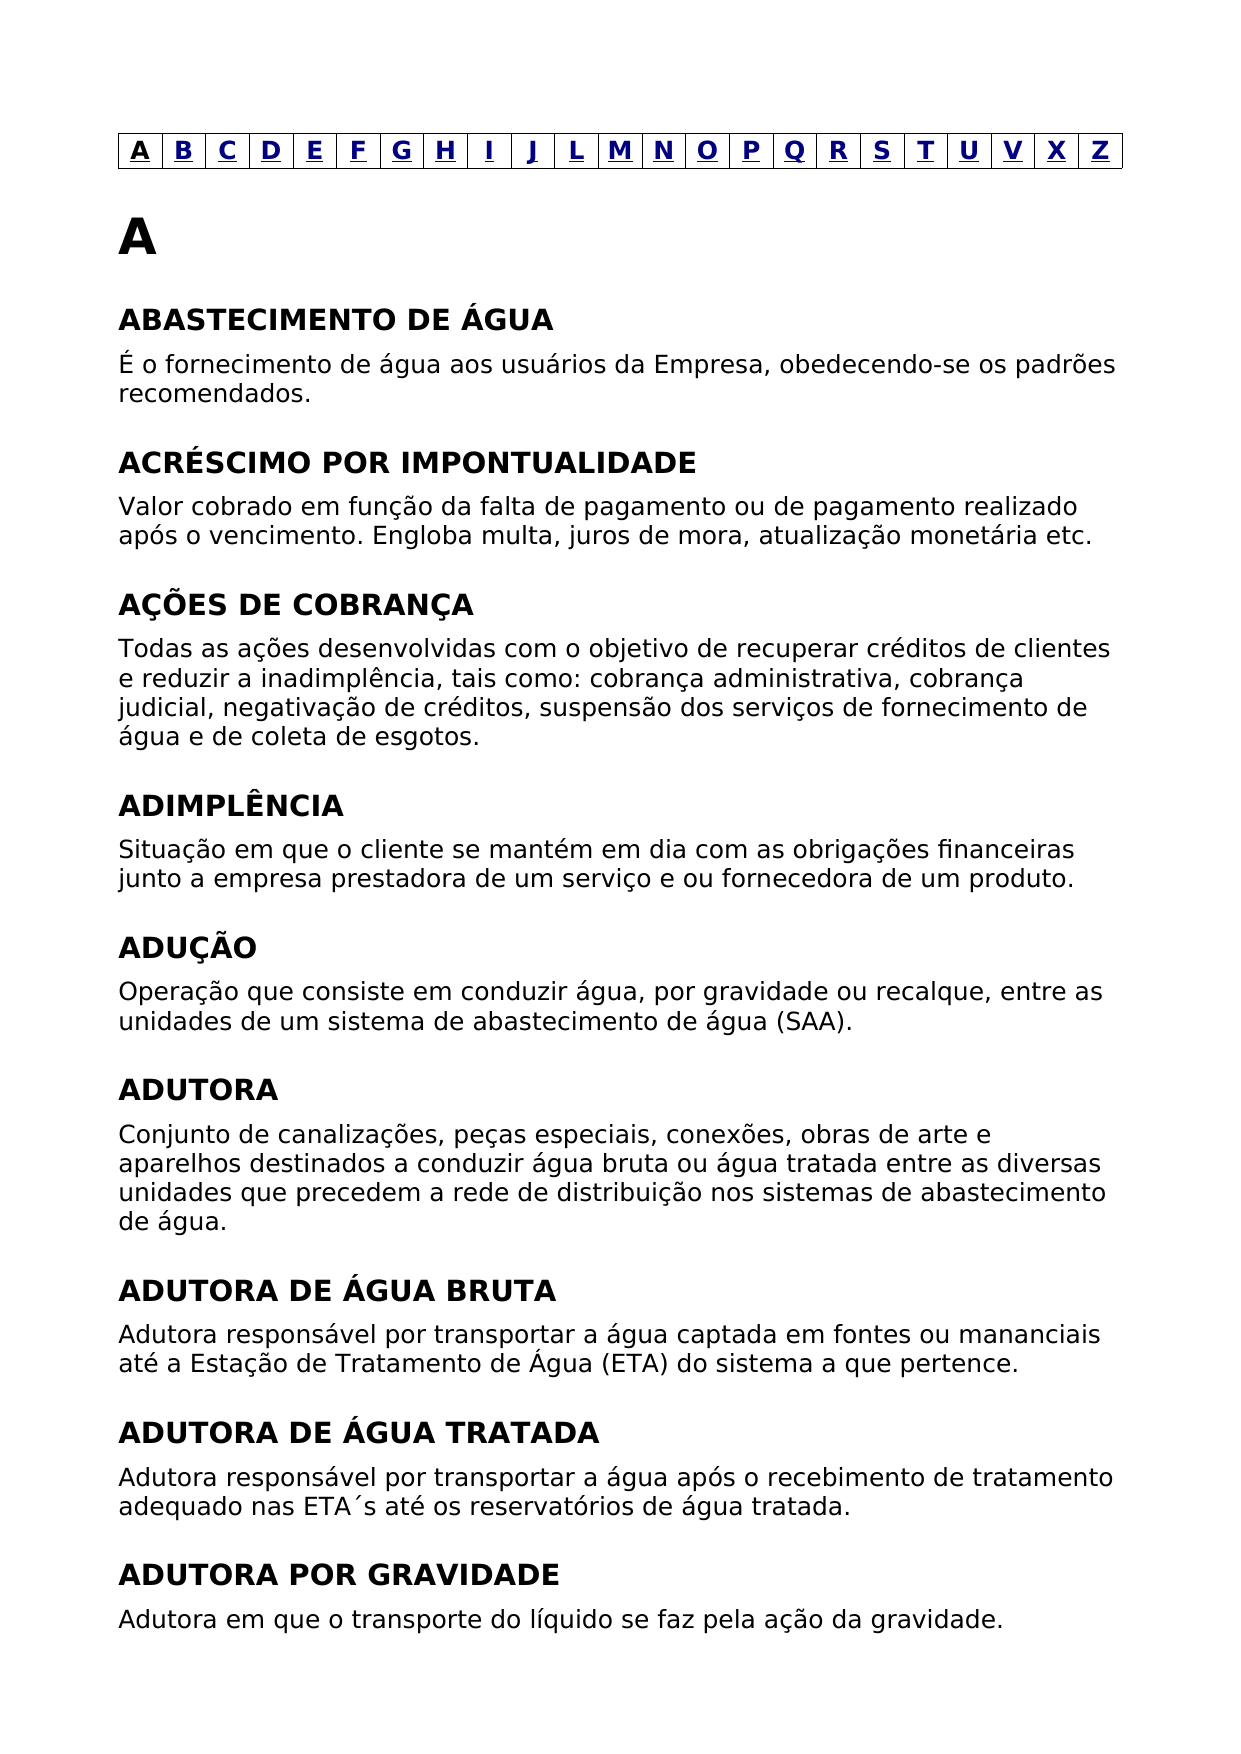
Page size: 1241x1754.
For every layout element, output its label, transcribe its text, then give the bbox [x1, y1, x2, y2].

table_header I [468, 134, 511, 168]
text Conjunto de canalizações, peças especiais, conexões, obras de arte e aparelhos destinados a conduzir água bruta ou água tratada entre as diversas unidades que precedem a rede de distribuição nos sistemas de abastecimento de água. [118, 1120, 1122, 1237]
subtitle A [118, 208, 1122, 266]
table_header O [686, 134, 729, 168]
text Adutora em que o transporte do líquido se faz pela ação da gravidade. [118, 1605, 1122, 1634]
table_header N [643, 134, 685, 168]
subtitle ADUTORA DE ÁGUA BRUTA [118, 1274, 1122, 1308]
subtitle ADIMPLÊNCIA [118, 789, 1122, 823]
subtitle ABASTECIMENTO DE ÁGUA [118, 304, 1122, 338]
table_header G [381, 134, 423, 168]
table_header Z [1079, 134, 1122, 168]
text É o fornecimento de água aos usuários da Empresa, obedecendo-se os padrões recomendados. [118, 350, 1122, 408]
table_header P [730, 134, 773, 168]
table_header C [206, 134, 249, 168]
table_header X [1035, 134, 1078, 168]
table_header T [905, 134, 947, 168]
text Todas as ações desenvolvidas com o objetivo de recuperar créditos de clientes e reduzir a inadimplência, tais como: cobrança administrativa, cobrança judicial, negativação de créditos, suspensão dos serviços de fornecimento de água e de coleta de esgotos. [118, 635, 1122, 751]
table_header H [424, 134, 467, 168]
subtitle ADUÇÃO [118, 931, 1122, 965]
table_header L [555, 134, 598, 168]
text Adutora responsável por transportar a água captada em fontes ou mananciais até a Estação de Tratamento de Água (ETA) do sistema a que pertence. [118, 1321, 1122, 1379]
table_header Q [774, 134, 816, 168]
table_header R [817, 134, 860, 168]
text Situação em que o cliente se mantém em dia com as obrigações financeiras junto a empresa prestadora de um serviço e ou fornecedora de um produto. [118, 835, 1122, 894]
table_header V [992, 134, 1034, 168]
table_header F [337, 134, 380, 168]
table_header M [599, 134, 642, 168]
table_header A [119, 134, 162, 168]
text Operação que consiste em conduzir água, por gravidade ou recalque, entre as unidades de um sistema de abastecimento de água (SAA). [118, 978, 1122, 1036]
subtitle ADUTORA [118, 1073, 1122, 1107]
subtitle AÇÕES DE COBRANÇA [118, 588, 1122, 622]
table_header U [948, 134, 991, 168]
table_header J [512, 134, 554, 168]
table_header S [861, 134, 904, 168]
subtitle ADUTORA POR GRAVIDADE [118, 1559, 1122, 1593]
table_header B [163, 134, 205, 168]
subtitle ADUTORA DE ÁGUA TRATADA [118, 1416, 1122, 1450]
subtitle ACRÉSCIMO POR IMPONTUALIDADE [118, 446, 1122, 480]
table_header E [294, 134, 336, 168]
text Adutora responsável por transportar a água após o recebimento de tratamento adequado nas ETA´s até os reservatórios de água tratada. [118, 1463, 1122, 1521]
table_header D [250, 134, 293, 168]
text Valor cobrado em função da falta de pagamento ou de pagamento realizado após o vencimento. Engloba multa, juros de mora, atualização monetária etc. [118, 492, 1122, 551]
